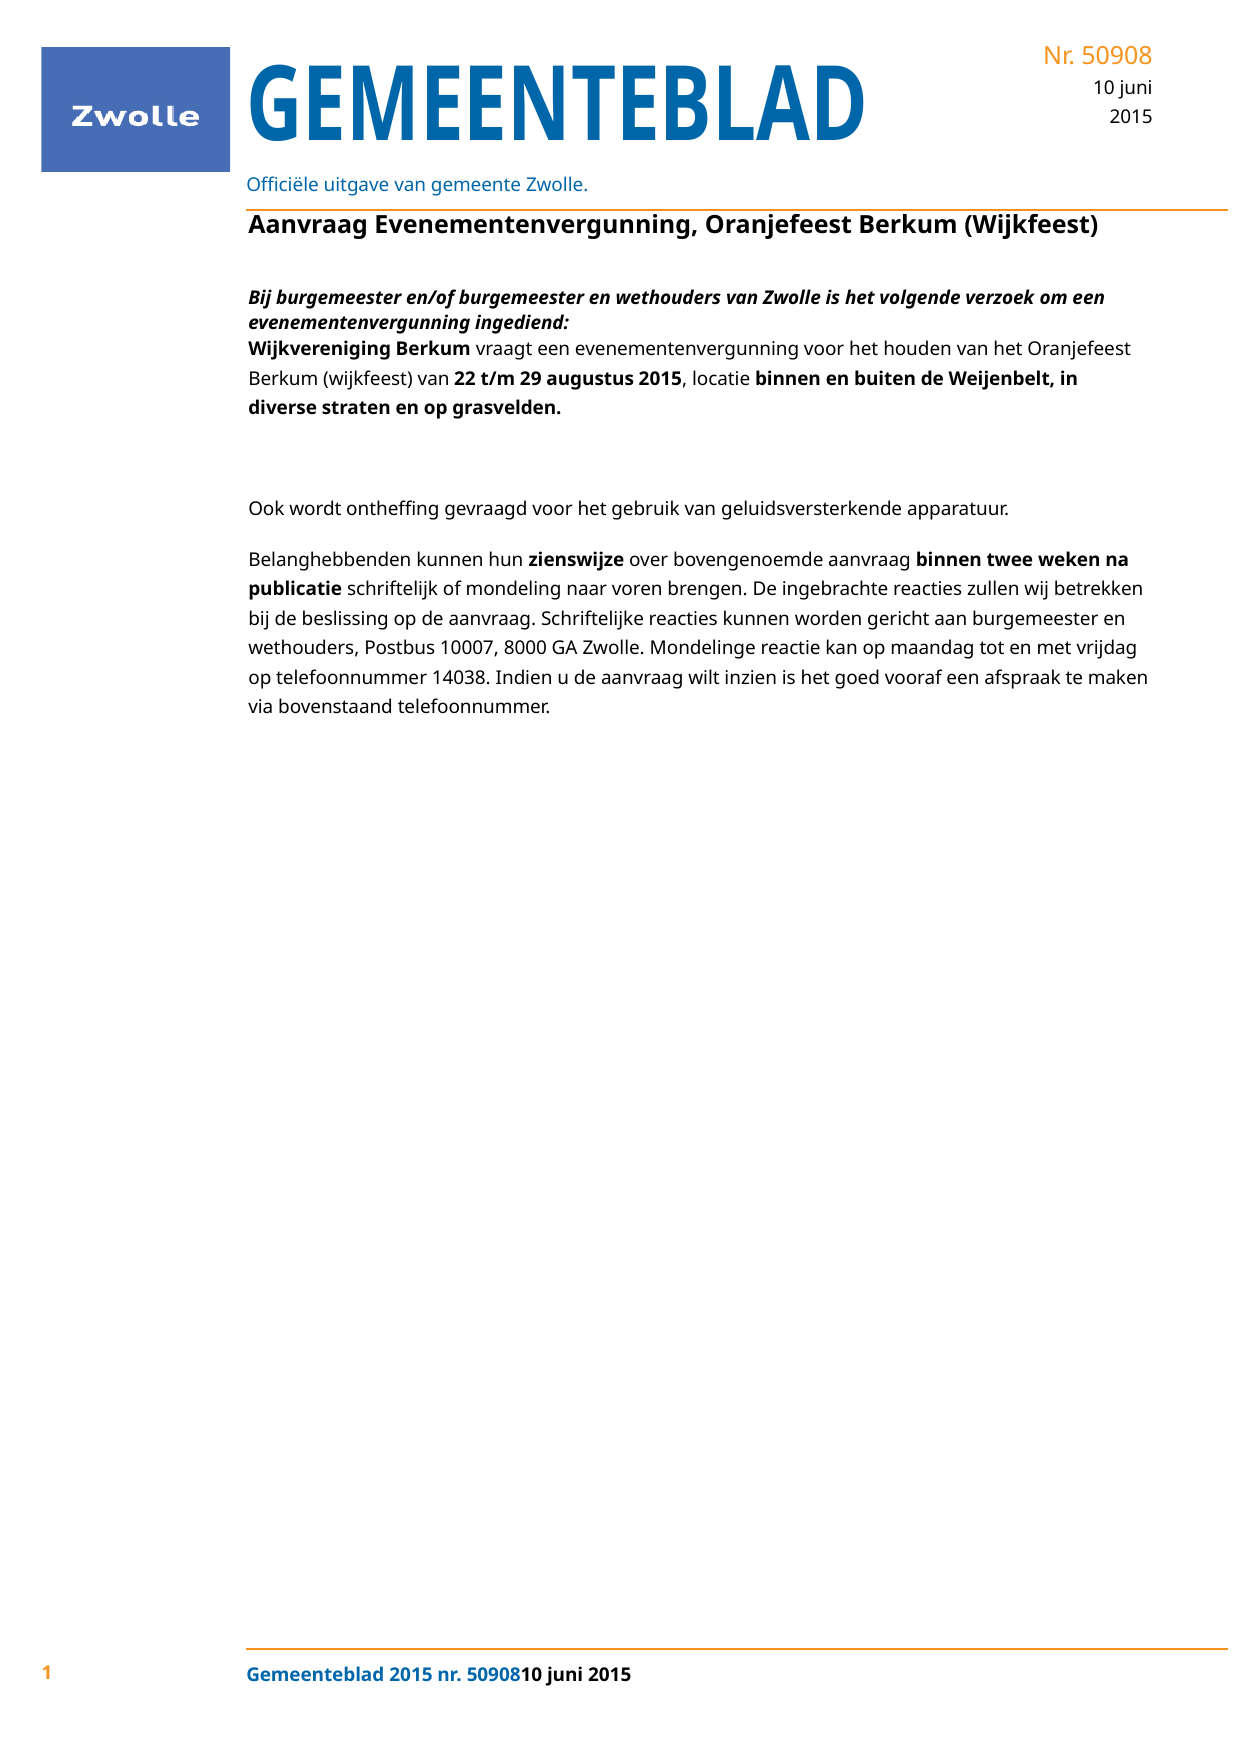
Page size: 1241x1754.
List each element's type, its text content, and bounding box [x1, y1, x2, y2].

picture [41, 47, 231, 172]
text Wijkvereniging Berkum vraagt een evenementenvergunning voor het houden van het Oranjefeest Berkum (wijkfeest) van 22 t/m 29 augustus 2015, locatie binnen en buiten de Weijenbelt, in diverse straten en op grasvelden. [248, 335, 1152, 420]
text Ook wordt ontheffing gevraagd voor het gebruik van geluidsversterkende apparatuur. [248, 495, 1152, 521]
text Aanvraag Evenementenvergunning, Oranjefeest Berkum (Wijkfeest) [248, 211, 1152, 241]
text Belanghebbenden kunnen hun zienswijze over bovengenoemde aanvraag binnen twee weken na publicatie schriftelijk of mondeling naar voren brengen. De ingebrachte reacties zullen wij betrekken bij de beslissing op de aanvraag. Schriftelijke reacties kunnen worden gericht aan burgemeester en wethouders, Postbus 10007, 8000 GA Zwolle. Mondelinge reactie kan op maandag tot en met vrijdag op telefoonnummer 14038. Indien u de aanvraag wilt inzien is het goed vooraf een afspraak te maken via bovenstaand telefoonnummer. [248, 546, 1152, 719]
text Bij burgemeester en/of burgemeester en wethouders van Zwolle is het volgende verzoek om een evenementenvergunning ingediend: [248, 284, 1152, 335]
